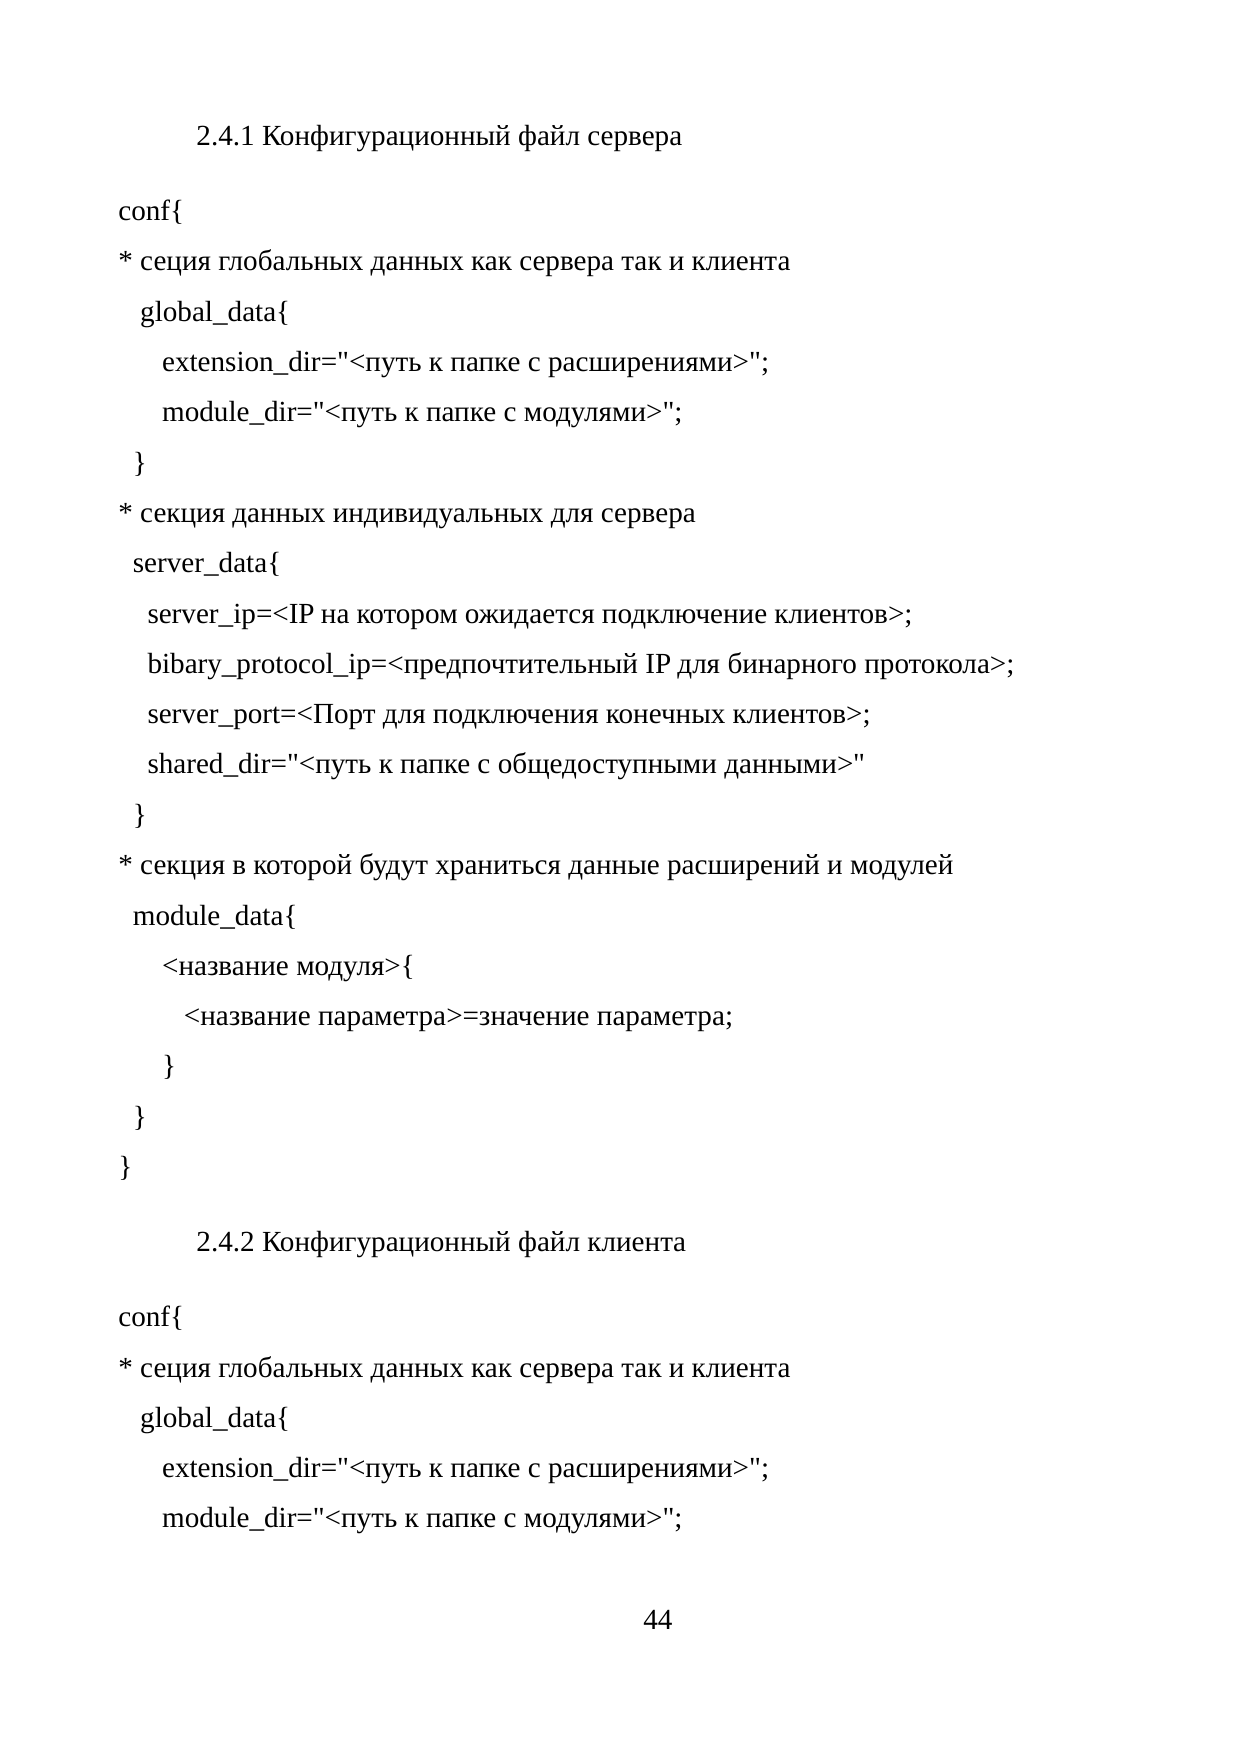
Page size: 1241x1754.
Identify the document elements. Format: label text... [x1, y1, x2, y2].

subtitle Конфигурационный файл сервера [189, 118, 1122, 152]
text extension_dir="<путь к папке с расширениями>"; [118, 1450, 1122, 1484]
text global_data{ [118, 294, 1122, 327]
text <название параметра>=значение параметра; [118, 998, 1122, 1032]
text * секция в которой будут храниться данные расширений и модулей [118, 847, 1122, 881]
text } [118, 1149, 1122, 1183]
text extension_dir="<путь к папке с расширениями>"; [118, 344, 1122, 378]
text module_dir="<путь к папке с модулями>"; [118, 1501, 1122, 1534]
text * секция данных индивидуальных для сервера [118, 495, 1122, 529]
text bibary_protocol_ip=<предпочтительный IP для бинарного протокола>; [118, 646, 1122, 679]
text module_dir="<путь к папке с модулями>"; [118, 394, 1122, 428]
text server_ip=<IP на котором ожидается подключение клиентов>; [118, 596, 1122, 629]
text } [118, 1099, 1122, 1132]
text server_port=<Порт для подключения конечных клиентов>; [118, 696, 1122, 730]
text module_data{ [118, 898, 1122, 931]
text <название модуля>{ [118, 948, 1122, 981]
text * сеция глобальных данных как сервера так и клиента [118, 1350, 1122, 1383]
text conf{ [118, 193, 1122, 227]
text conf{ [118, 1299, 1122, 1333]
text * сеция глобальных данных как сервера так и клиента [118, 243, 1122, 277]
text } [118, 797, 1122, 831]
text server_data{ [118, 545, 1122, 579]
text } [118, 445, 1122, 478]
text global_data{ [118, 1400, 1122, 1433]
text } [118, 1048, 1122, 1082]
subtitle Конфигурационный файл клиента [189, 1224, 1122, 1258]
text shared_dir="<путь к папке с общедоступными данными>" [118, 747, 1122, 780]
